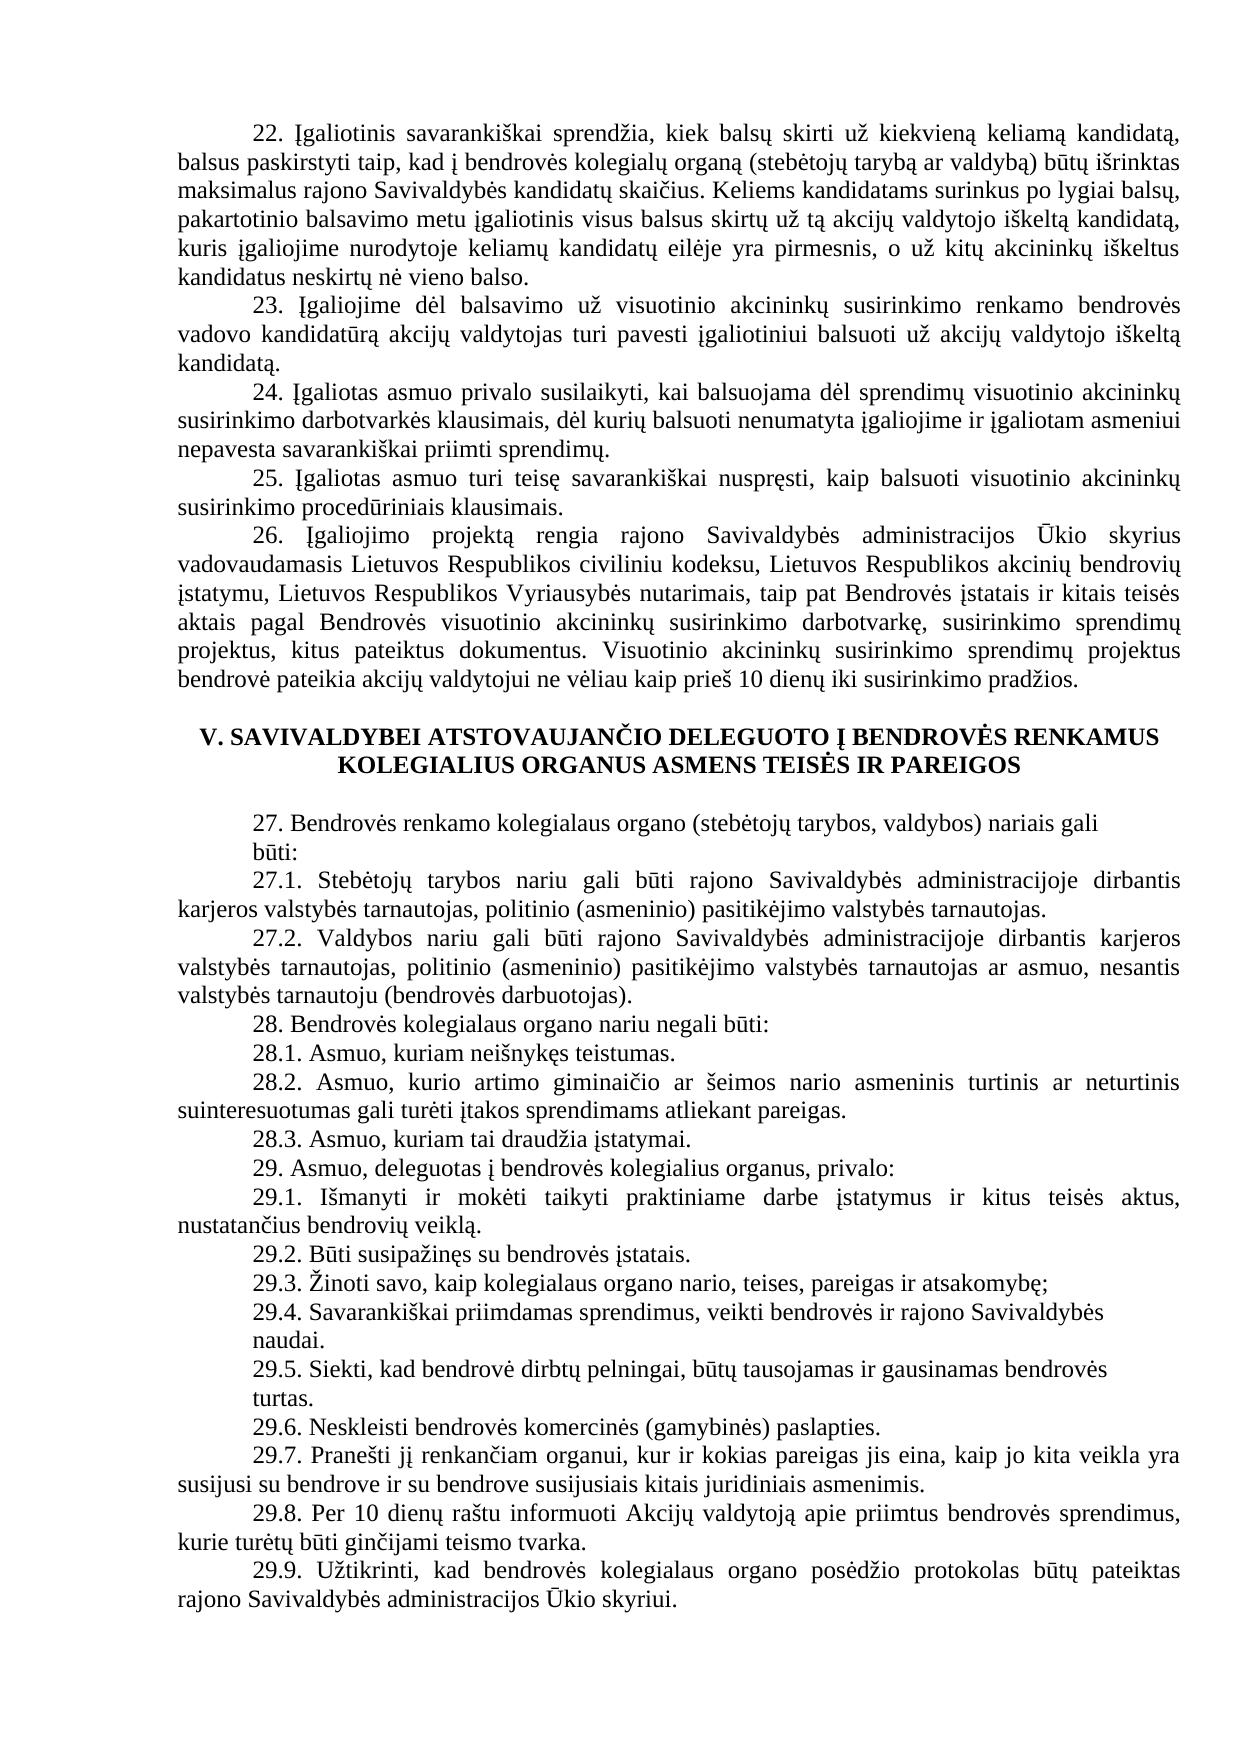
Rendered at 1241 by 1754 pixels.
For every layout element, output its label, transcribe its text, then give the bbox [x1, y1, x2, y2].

text 29.6. Neskleisti bendrovės komercinės (gamybinės) paslapties. [177, 1412, 1181, 1441]
text būti: [177, 837, 1181, 866]
text 23. Įgaliojime dėl balsavimo už visuotinio akcininkų susirinkimo renkamo bendrovės vadovo kandidatūrą akcijų valdytojas turi pavesti įgaliotiniui balsuoti už akcijų valdytojo iškeltą kandidatą. [177, 291, 1181, 377]
text V. SAVIVALDYBEI ATSTOVAUJANČIO DELEGUOTO Į BENDROVĖS RENKAMUS KOLEGIALIUS ORGANUS ASMENS TEISĖS IR PAREIGOS [177, 722, 1181, 779]
text 27. Bendrovės renkamo kolegialaus organo (stebėtojų tarybos, valdybos) nariais gali [177, 808, 1181, 837]
text 29.2. Būti susipažinęs su bendrovės įstatais. [177, 1239, 1181, 1268]
text naudai. [177, 1326, 1181, 1354]
text 26. Įgaliojimo projektą rengia rajono Savivaldybės administracijos Ūkio skyrius vadovaudamasis Lietuvos Respublikos civiliniu kodeksu, Lietuvos Respublikos akcinių bendrovių įstatymu, Lietuvos Respublikos Vyriausybės nutarimais, taip pat Bendrovės įstatais ir kitais teisės aktais pagal Bendrovės visuotinio akcininkų susirinkimo darbotvarkę, susirinkimo sprendimų projektus, kitus pateiktus dokumentus. Visuotinio akcininkų susirinkimo sprendimų projektus bendrovė pateikia akcijų valdytojui ne vėliau kaip prieš 10 dienų iki susirinkimo pradžios. [177, 521, 1181, 693]
text 29.5. Siekti, kad bendrovė dirbtų pelningai, būtų tausojamas ir gausinamas bendrovės [177, 1354, 1181, 1383]
text 27.1. Stebėtojų tarybos nariu gali būti rajono Savivaldybės administracijoje dirbantis karjeros valstybės tarnautojas, politinio (asmeninio) pasitikėjimo valstybės tarnautojas. [177, 866, 1181, 923]
text 22. Įgaliotinis savarankiškai sprendžia, kiek balsų skirti už kiekvieną keliamą kandidatą, balsus paskirstyti taip, kad į bendrovės kolegialų organą (stebėtojų tarybą ar valdybą) būtų išrinktas maksimalus rajono Savivaldybės kandidatų skaičius. Keliems kandidatams surinkus po lygiai balsų, pakartotinio balsavimo metu įgaliotinis visus balsus skirtų už tą akcijų valdytojo iškeltą kandidatą, kuris įgaliojime nurodytoje keliamų kandidatų eilėje yra pirmesnis, o už kitų akcininkų iškeltus kandidatus neskirtų nė vieno balso. [177, 118, 1181, 291]
text 29.4. Savarankiškai priimdamas sprendimus, veikti bendrovės ir rajono Savivaldybės [177, 1297, 1181, 1326]
text 29.1. Išmanyti ir mokėti taikyti praktiniame darbe įstatymus ir kitus teisės aktus, nustatančius bendrovių veiklą. [177, 1182, 1181, 1239]
text 29.9. Užtikrinti, kad bendrovės kolegialaus organo posėdžio protokolas būtų pateiktas rajono Savivaldybės administracijos Ūkio skyriui. [177, 1556, 1181, 1613]
text 28. Bendrovės kolegialaus organo nariu negali būti: [177, 1009, 1181, 1038]
text 28.3. Asmuo, kuriam tai draudžia įstatymai. [177, 1124, 1181, 1153]
text 24. Įgaliotas asmuo privalo susilaikyti, kai balsuojama dėl sprendimų visuotinio akcininkų susirinkimo darbotvarkės klausimais, dėl kurių balsuoti nenumatyta įgaliojime ir įgaliotam asmeniui nepavesta savarankiškai priimti sprendimų. [177, 377, 1181, 463]
text 25. Įgaliotas asmuo turi teisę savarankiškai nuspręsti, kaip balsuoti visuotinio akcininkų susirinkimo procedūriniais klausimais. [177, 463, 1181, 521]
text 29. Asmuo, deleguotas į bendrovės kolegialius organus, privalo: [177, 1153, 1181, 1182]
text 29.3. Žinoti savo, kaip kolegialaus organo nario, teises, pareigas ir atsakomybę; [177, 1268, 1181, 1297]
text 29.7. Pranešti jį renkančiam organui, kur ir kokias pareigas jis eina, kaip jo kita veikla yra susijusi su bendrove ir su bendrove susijusiais kitais juridiniais asmenimis. [177, 1441, 1181, 1498]
text 28.2. Asmuo, kurio artimo giminaičio ar šeimos nario asmeninis turtinis ar neturtinis suinteresuotumas gali turėti įtakos sprendimams atliekant pareigas. [177, 1067, 1181, 1124]
text 27.2. Valdybos nariu gali būti rajono Savivaldybės administracijoje dirbantis karjeros valstybės tarnautojas, politinio (asmeninio) pasitikėjimo valstybės tarnautojas ar asmuo, nesantis valstybės tarnautoju (bendrovės darbuotojas). [177, 923, 1181, 1009]
text 29.8. Per 10 dienų raštu informuoti Akcijų valdytoją apie priimtus bendrovės sprendimus, kurie turėtų būti ginčijami teismo tvarka. [177, 1498, 1181, 1556]
text turtas. [177, 1383, 1181, 1412]
text 28.1. Asmuo, kuriam neišnykęs teistumas. [177, 1038, 1181, 1067]
